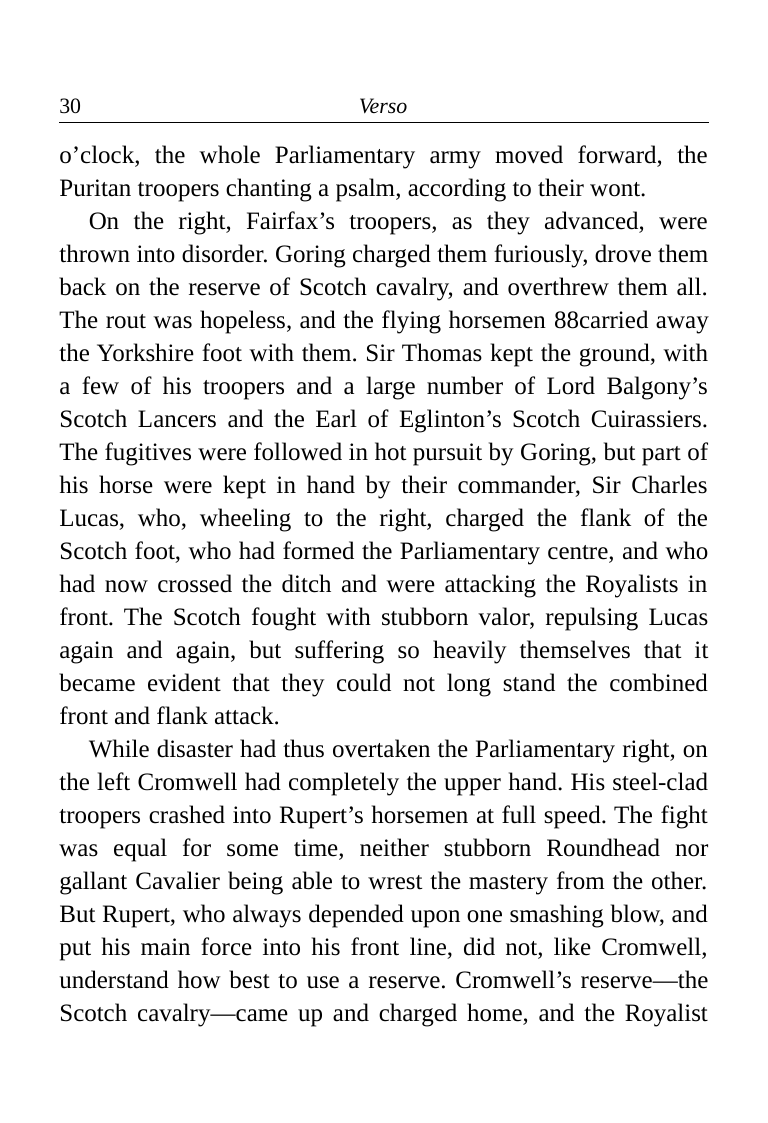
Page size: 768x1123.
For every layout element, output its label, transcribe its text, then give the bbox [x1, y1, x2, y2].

text o’clock, the whole Parliamentary army moved forward, the Puritan troopers chanting a psalm, according to their wont. [59, 140, 709, 202]
text On the right, Fairfax’s troopers, as they advanced, were thrown into disorder. Goring charged them furiously, drove them back on the reserve of Scotch cavalry, and overthrew them all. The rout was hopeless, and the flying horsemen 88carried away the Yorkshire foot with them. Sir Thomas kept the ground, with a few of his troopers and a large number of Lord Balgony’s Scotch Lancers and the Earl of Eglinton’s Scotch Cuirassiers. The fugitives were followed in hot pursuit by Goring, but part of his horse were kept in hand by their commander, Sir Charles Lucas, who, wheeling to the right, charged the flank of the Scotch foot, who had formed the Parliamentary centre, and who had now crossed the ditch and were attacking the Royalists in front. The Scotch fought with stubborn valor, repulsing Lucas again and again, but suffering so heavily themselves that it became evident that they could not long stand the combined front and flank attack. [59, 206, 709, 730]
text While disaster had thus overtaken the Parliamentary right, on the left Cromwell had completely the upper hand. His steel-clad troopers crashed into Rupert’s horsemen at full speed. The fight was equal for some time, neither stubborn Roundhead nor gallant Cavalier being able to wrest the mastery from the other. But Rupert, who always depended upon one smashing blow, and put his main force into his front line, did not, like Cromwell, understand how best to use a reserve. Cromwell’s reserve—the Scotch cavalry—came up and charged home, and the Royalist [59, 734, 709, 1027]
